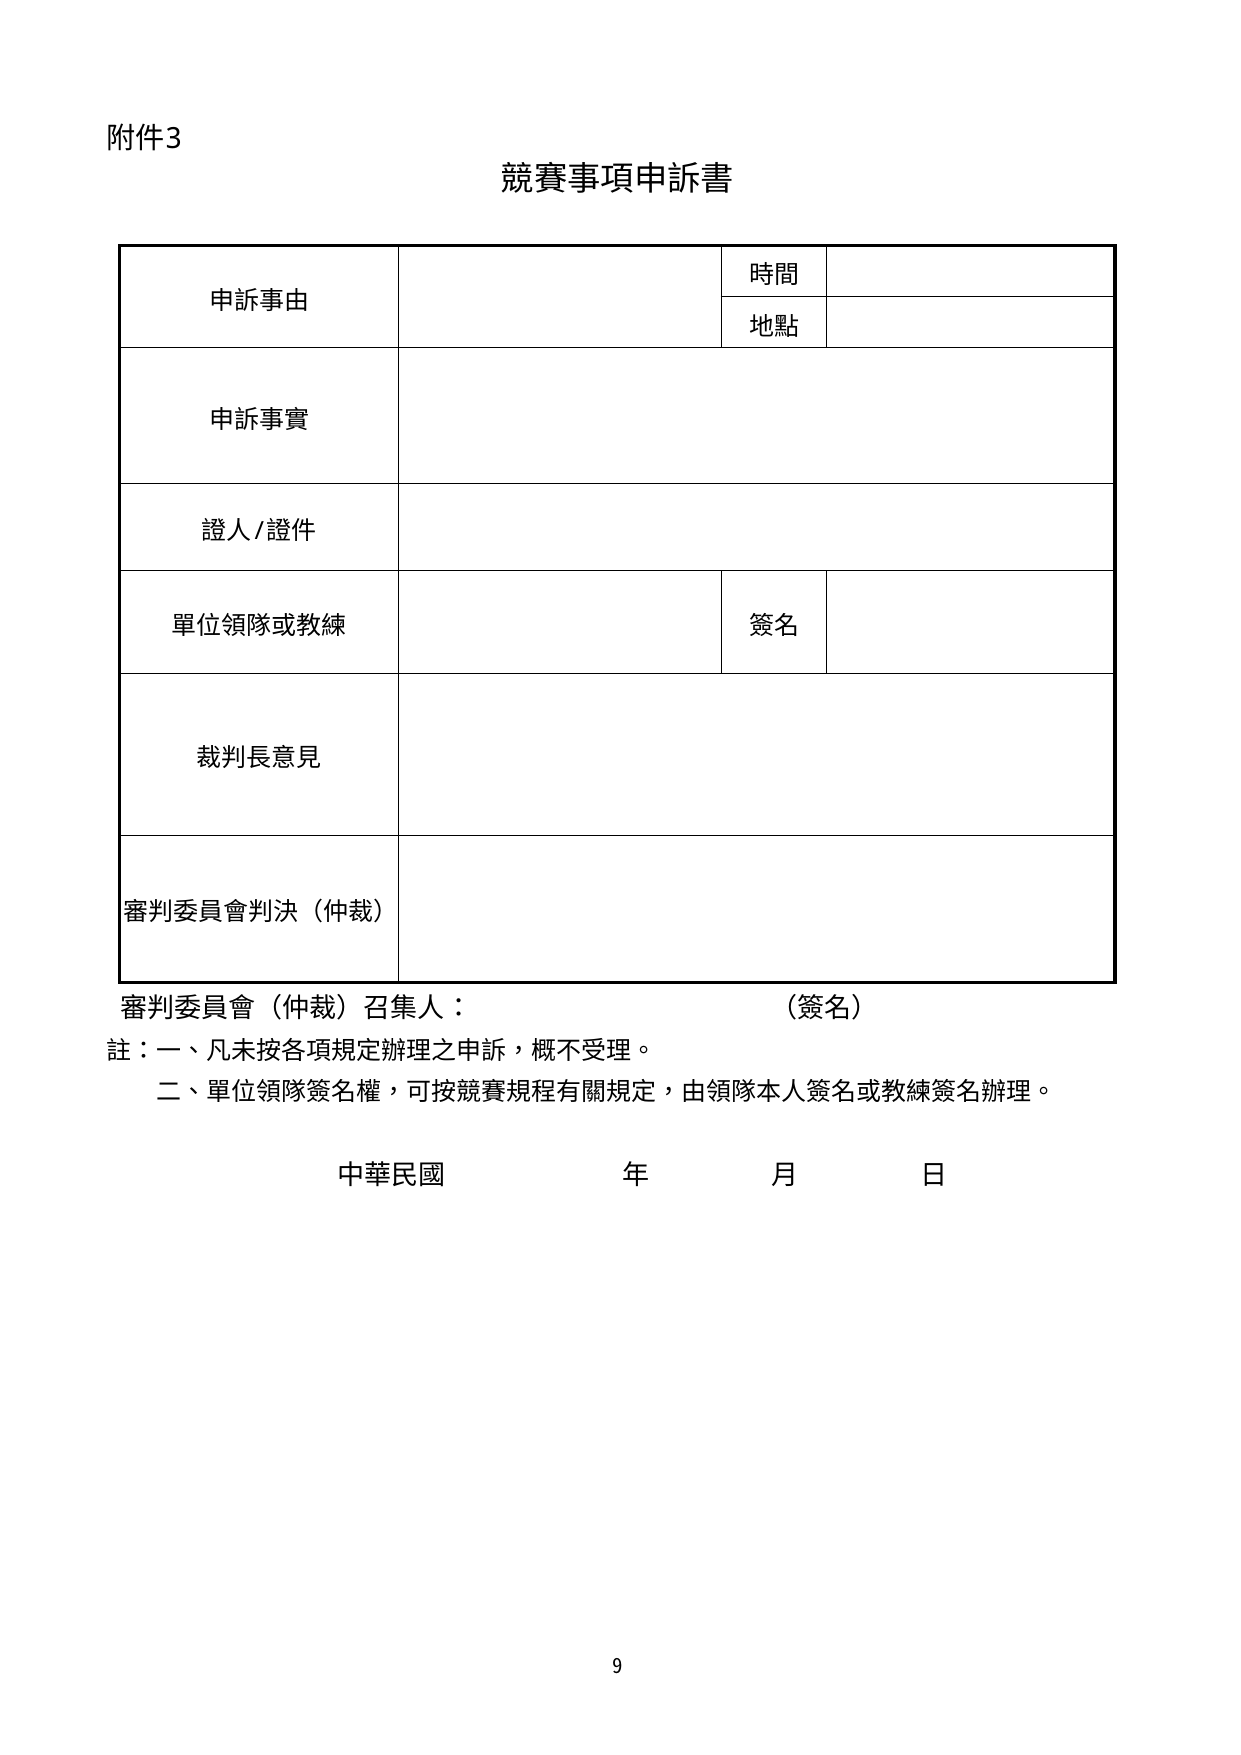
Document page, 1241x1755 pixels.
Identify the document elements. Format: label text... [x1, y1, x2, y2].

text 二、單位領隊簽名權，可按競賽規程有關規定，由領隊本人簽名或教練簽名辦理。 [106, 1067, 1128, 1109]
table_cell 簽名 [722, 571, 826, 673]
text 競賽事項申訴書 [106, 157, 1128, 199]
text 中華民國 年 月 日 [156, 1151, 1128, 1192]
table_header 時間 [722, 247, 826, 296]
table_cell 審判委員會判決（仲裁） [121, 836, 398, 981]
table_header [827, 247, 1113, 296]
text 附件3 [106, 115, 1128, 157]
table_cell [399, 484, 1113, 570]
table_cell 裁判長意見 [121, 674, 398, 834]
table_cell [399, 836, 1113, 981]
table_header 申訴事由 [121, 247, 398, 347]
table_cell 地點 [722, 297, 826, 347]
table_cell [827, 571, 1113, 673]
table_cell [827, 297, 1113, 347]
table_header [399, 247, 721, 347]
table_cell 單位領隊或教練 [121, 571, 398, 673]
table_cell [399, 348, 1113, 483]
table_cell [399, 674, 1113, 834]
text 審判委員會（仲裁）召集人： （簽名） [106, 984, 1128, 1026]
text 註：一、凡未按各項規定辦理之申訴，概不受理。 [106, 1026, 1128, 1067]
table_cell [399, 571, 721, 673]
table_cell 申訴事實 [121, 348, 398, 483]
table_cell 證人/證件 [121, 484, 398, 570]
